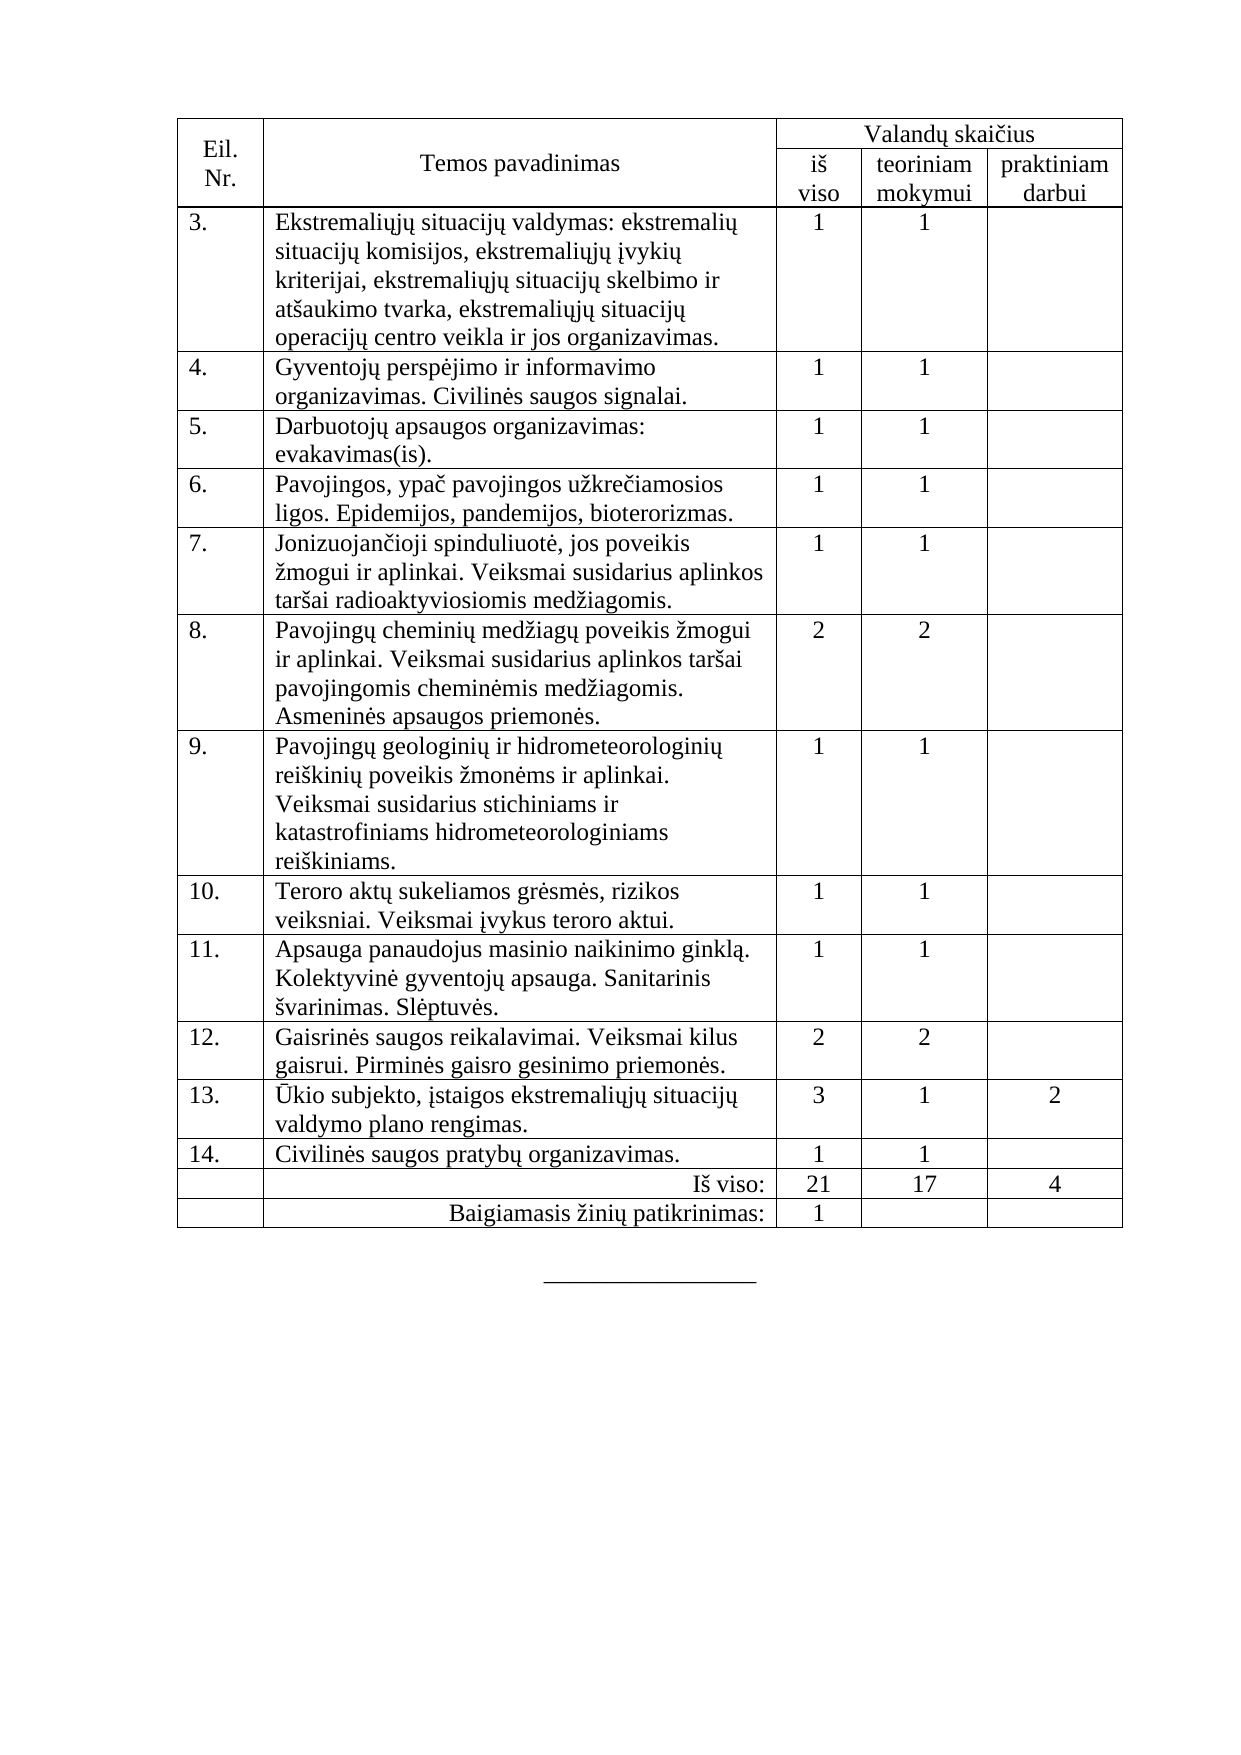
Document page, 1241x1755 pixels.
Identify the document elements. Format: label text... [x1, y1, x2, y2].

table_cell [988, 731, 1122, 875]
table_cell Pavojingos, ypač pavojingos užkrečiamosios ligos. Epidemijos, pandemijos, bioterorizmas. [264, 469, 776, 527]
table_cell Ekstremaliųjų situacijų valdymas: ekstremalių situacijų komisijos, ekstremaliųjų įvykių kriterijai, ekstremaliųjų situacijų skelbimo ir atšaukimo tvarka, ekstremaliųjų situacijų operacijų centro veikla ir jos organizavimas. [264, 208, 776, 351]
table_cell 1 [862, 528, 987, 614]
table_cell [178, 1199, 263, 1227]
table_cell 1 [862, 352, 987, 410]
table_cell Iš viso: [264, 1169, 776, 1197]
table_cell 2 [777, 1022, 861, 1079]
table_cell Gyventojų perspėjimo ir informavimo organizavimas. Civilinės saugos signalai. [264, 352, 776, 410]
text _________________ [177, 1257, 1122, 1286]
table_cell Teroro aktų sukeliamos grėsmės, rizikos veiksniai. Veiksmai įvykus teroro aktui. [264, 876, 776, 933]
table_cell Pavojingų cheminių medžiagų poveikis žmogui ir aplinkai. Veiksmai susidarius aplinkos taršai pavojingomis cheminėmis medžiagomis. Asmeninės apsaugos priemonės. [264, 615, 776, 730]
table_cell [988, 876, 1122, 933]
table_cell 1 [862, 469, 987, 527]
table_cell praktiniam darbui [988, 149, 1122, 206]
table_cell 5. [178, 411, 263, 468]
table_cell 1 [777, 935, 861, 1021]
table_cell 1 [862, 1080, 987, 1138]
table_cell [988, 935, 1122, 1021]
table_cell [988, 1022, 1122, 1079]
table_cell 1 [777, 1199, 861, 1227]
table_cell 1 [862, 208, 987, 351]
table_cell Baigiamasis žinių patikrinimas: [264, 1199, 776, 1227]
table_cell [988, 1139, 1122, 1168]
table_cell [988, 615, 1122, 730]
table_cell [988, 208, 1122, 351]
table_cell 1 [862, 1139, 987, 1168]
table_cell iš viso [777, 149, 861, 206]
table_cell Jonizuojančioji spinduliuotė, jos poveikis žmogui ir aplinkai. Veiksmai susidarius aplinkos taršai radioaktyviosiomis medžiagomis. [264, 528, 776, 614]
table_cell 8. [178, 615, 263, 730]
table_cell 11. [178, 935, 263, 1021]
table_cell 1 [777, 528, 861, 614]
table_cell [178, 1169, 263, 1197]
table_cell [862, 1199, 987, 1227]
table_cell 1 [777, 876, 861, 933]
table_cell 1 [862, 935, 987, 1021]
table_cell 2 [988, 1080, 1122, 1138]
table_header Temos pavadinimas [264, 119, 776, 206]
table_cell 17 [862, 1169, 987, 1197]
table_cell [988, 528, 1122, 614]
table_cell 9. [178, 731, 263, 875]
table_cell teoriniam mokymui [862, 149, 987, 206]
table_cell 1 [862, 731, 987, 875]
table_cell 1 [777, 352, 861, 410]
table_cell 4 [988, 1169, 1122, 1197]
table_cell 7. [178, 528, 263, 614]
table_cell [988, 1199, 1122, 1227]
table_cell Apsauga panaudojus masinio naikinimo ginklą. Kolektyvinė gyventojų apsauga. Sanitarinis švarinimas. Slėptuvės. [264, 935, 776, 1021]
table_cell Pavojingų geologinių ir hidrometeorologinių reiškinių poveikis žmonėms ir aplinkai. Veiksmai susidarius stichiniams ir katastrofiniams hidrometeorologiniams reiškiniams. [264, 731, 776, 875]
table_cell 10. [178, 876, 263, 933]
table_cell 13. [178, 1080, 263, 1138]
table_cell 21 [777, 1169, 861, 1197]
table_cell 2 [862, 1022, 987, 1079]
table_cell [988, 352, 1122, 410]
table_cell 1 [777, 469, 861, 527]
table_cell [988, 469, 1122, 527]
table_cell Ūkio subjekto, įstaigos ekstremaliųjų situacijų valdymo plano rengimas. [264, 1080, 776, 1138]
table_cell 4. [178, 352, 263, 410]
table_cell 1 [862, 411, 987, 468]
table_cell 3 [777, 1080, 861, 1138]
table_header Eil. Nr. [178, 119, 263, 206]
table_cell 14. [178, 1139, 263, 1168]
table_cell [988, 411, 1122, 468]
table_header Valandų skaičius [777, 119, 1122, 148]
table_cell 1 [777, 731, 861, 875]
table_cell Darbuotojų apsaugos organizavimas: evakavimas(is). [264, 411, 776, 468]
table_cell 1 [862, 876, 987, 933]
table_cell Gaisrinės saugos reikalavimai. Veiksmai kilus gaisrui. Pirminės gaisro gesinimo priemonės. [264, 1022, 776, 1079]
table_cell 2 [777, 615, 861, 730]
table_cell 2 [862, 615, 987, 730]
table_cell 3. [178, 208, 263, 351]
table_cell 1 [777, 411, 861, 468]
table_cell 1 [777, 208, 861, 351]
table_cell 6. [178, 469, 263, 527]
table_cell 12. [178, 1022, 263, 1079]
table_cell Civilinės saugos pratybų organizavimas. [264, 1139, 776, 1168]
table_cell 1 [777, 1139, 861, 1168]
